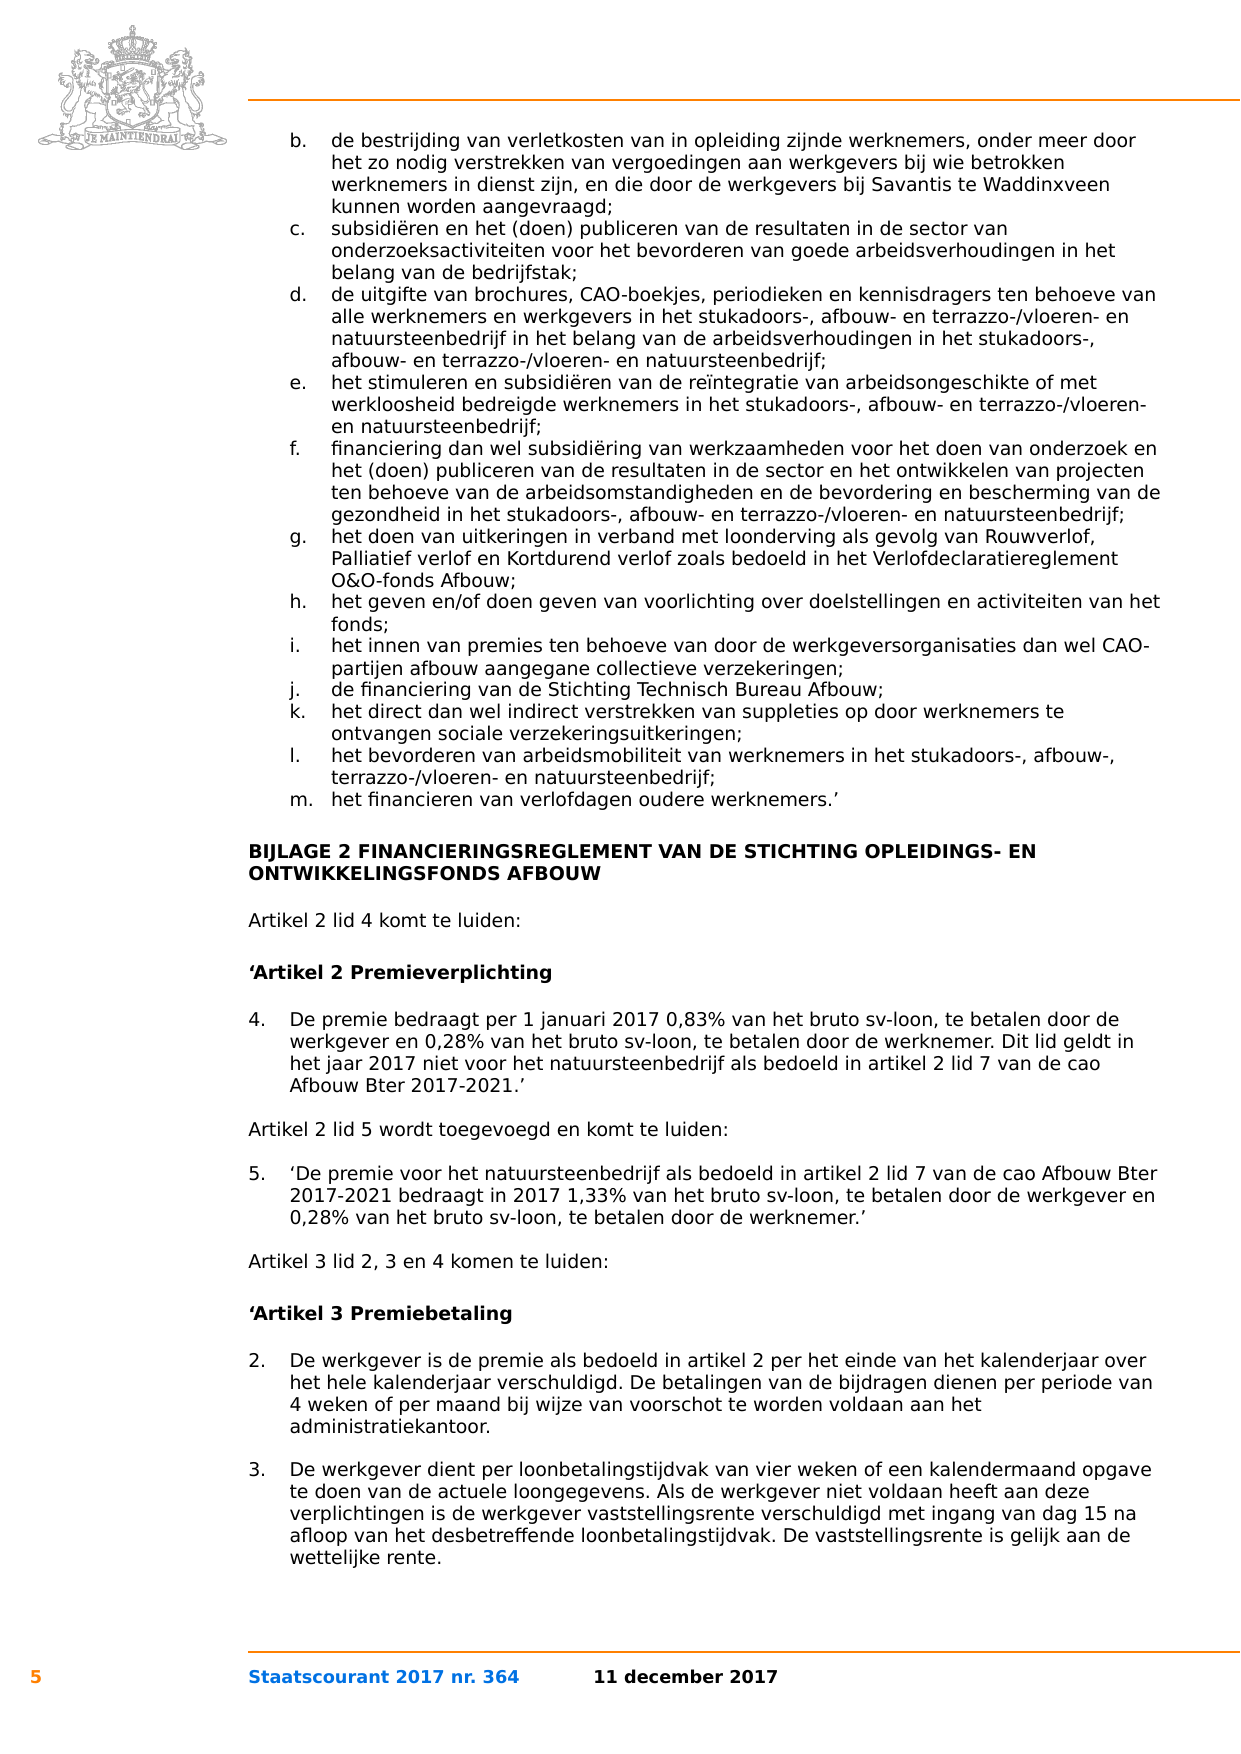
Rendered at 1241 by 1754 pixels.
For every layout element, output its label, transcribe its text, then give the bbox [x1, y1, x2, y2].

text 4. De premie bedraagt per 1 januari 2017 0,83% van het bruto sv-loon, te betalen door de werkgever en 0,28% van het bruto sv-loon, te betalen door de werknemer. Dit lid geldt in het jaar 2017 niet voor het natuursteenbedrijf als bedoeld in artikel 2 lid 7 van de cao Afbouw Bter 2017-2021.’ [248, 1009, 1163, 1097]
text e. het stimuleren en subsidiëren van de reïntegratie van arbeidsongeschikte of met werkloosheid bedreigde werknemers in het stukadoors-, afbouw- en terrazzo-/vloeren- en natuursteenbedrijf; [289, 372, 1163, 438]
text 3. De werkgever dient per loonbetalingstijdvak van vier weken of een kalendermaand opgave te doen van de actuele loongegevens. Als de werkgever niet voldaan heeft aan deze verplichtingen is de werkgever vaststellingsrente verschuldigd met ingang van dag 15 na afloop van het desbetreffende loonbetalingstijdvak. De vaststellingsrente is gelijk aan de wettelijke rente. [248, 1459, 1163, 1569]
subtitle ‘Artikel 3 Premiebetaling [248, 1303, 1163, 1324]
text m. het financieren van verlofdagen oudere werknemers.’ [289, 789, 1163, 811]
text g. het doen van uitkeringen in verband met loonderving als gevolg van Rouwverlof, Palliatief verlof en Kortdurend verlof zoals bedoeld in het Verlofdeclaratiereglement O&O-fonds Afbouw; [289, 526, 1163, 591]
text 5. ‘De premie voor het natuursteenbedrijf als bedoeld in artikel 2 lid 7 van de cao Afbouw Bter 2017-2021 bedraagt in 2017 1,33% van het bruto sv-loon, te betalen door de werkgever en 0,28% van het bruto sv-loon, te betalen door de werknemer.’ [248, 1163, 1163, 1229]
subtitle ‘Artikel 2 Premieverplichting [248, 962, 1163, 984]
text l. het bevorderen van arbeidsmobiliteit van werknemers in het stukadoors-, afbouw-, terrazzo-/vloeren- en natuursteenbedrijf; [289, 745, 1163, 789]
text 2. De werkgever is de premie als bedoeld in artikel 2 per het einde van het kalenderjaar over het hele kalenderjaar verschuldigd. De betalingen van de bijdragen dienen per periode van 4 weken of per maand bij wijze van voorschot te worden voldaan aan het administratiekantoor. [248, 1349, 1163, 1437]
text k. het direct dan wel indirect verstrekken van suppleties op door werknemers te ontvangen sociale verzekeringsuitkeringen; [289, 701, 1163, 745]
text c. subsidiëren en het (doen) publiceren van de resultaten in de sector van onderzoeksactiviteiten voor het bevorderen van goede arbeidsverhoudingen in het belang van de bedrijfstak; [289, 218, 1163, 284]
picture [38, 25, 227, 150]
text h. het geven en/of doen geven van voorlichting over doelstellingen en activiteiten van het fonds; [289, 591, 1163, 635]
text Artikel 3 lid 2, 3 en 4 komen te luiden: [248, 1251, 1163, 1273]
text j. de financiering van de Stichting Technisch Bureau Afbouw; [289, 679, 1163, 701]
text Artikel 2 lid 4 komt te luiden: [248, 910, 1163, 932]
text i. het innen van premies ten behoeve van door de werkgeversorganisaties dan wel CAO-partijen afbouw aangegane collectieve verzekeringen; [289, 635, 1163, 679]
text b. de bestrijding van verletkosten van in opleiding zijnde werknemers, onder meer door het zo nodig verstrekken van vergoedingen aan werkgevers bij wie betrokken werknemers in dienst zijn, en die door de werkgevers bij Savantis te Waddinxveen kunnen worden aangevraagd; [289, 130, 1163, 218]
text d. de uitgifte van brochures, CAO-boekjes, periodieken en kennisdragers ten behoeve van alle werknemers en werkgevers in het stukadoors-, afbouw- en terrazzo-/vloeren- en natuursteenbedrijf in het belang van de arbeidsverhoudingen in het stukadoors-, afbouw- en terrazzo-/vloeren- en natuursteenbedrijf; [289, 284, 1163, 372]
text f. financiering dan wel subsidiëring van werkzaamheden voor het doen van onderzoek en het (doen) publiceren van de resultaten in de sector en het ontwikkelen van projecten ten behoeve van de arbeidsomstandigheden en de bevordering en bescherming van de gezondheid in het stukadoors-, afbouw- en terrazzo-/vloeren- en natuursteenbedrijf; [289, 438, 1163, 526]
subtitle BIJLAGE 2 FINANCIERINGSREGLEMENT VAN DE STICHTING OPLEIDINGS- EN ONTWIKKELINGSFONDS AFBOUW [248, 841, 1163, 885]
text Artikel 2 lid 5 wordt toegevoegd en komt te luiden: [248, 1119, 1163, 1141]
